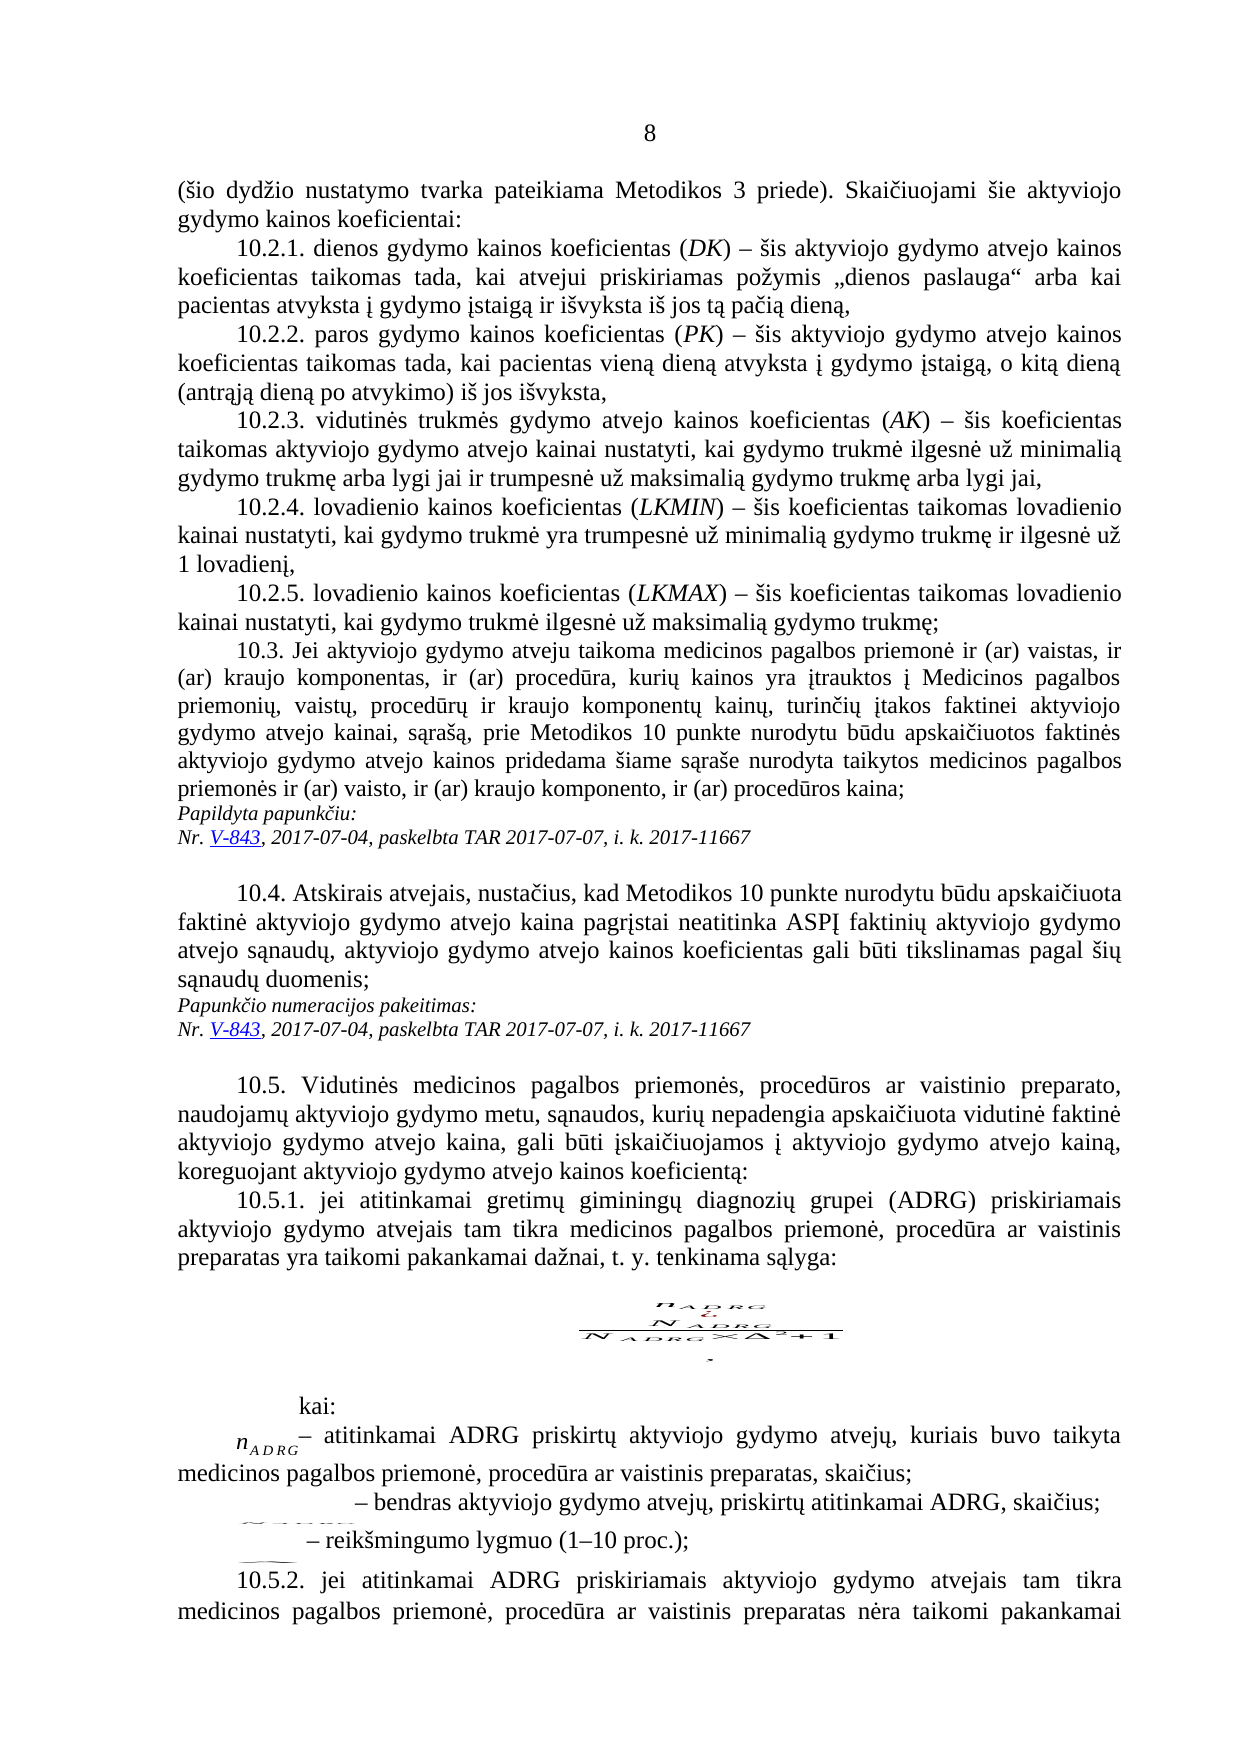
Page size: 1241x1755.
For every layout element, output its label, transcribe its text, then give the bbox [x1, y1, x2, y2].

text 10.2.1. dienos gydymo kainos koeficientas (DK) – šis aktyviojo gydymo atvejo kainos koeficientas taikomas tada, kai atvejui priskiriamas požymis „dienos paslauga“ arba kai pacientas atvyksta į gydymo įstaigą ir išvyksta iš jos tą pačią dieną, [177, 233, 1122, 319]
text 10.3. Jei aktyviojo gydymo atveju taikoma medicinos pagalbos priemonė ir (ar) vaistas, ir (ar) kraujo komponentas, ir (ar) procedūra, kurių kainos yra įtrauktos į Medicinos pagalbos priemonių, vaistų, procedūrų ir kraujo komponentų kainų, turinčių įtakos faktinei aktyviojo gydymo atvejo kainai, sąrašą, prie Metodikos 10 punkte nurodytu būdu apskaičiuotos faktinės aktyviojo gydymo atvejo kainos pridedama šiame sąraše nurodyta taikytos medicinos pagalbos priemonės ir (ar) vaisto, ir (ar) kraujo komponento, ir (ar) procedūros kaina; [177, 636, 1122, 801]
text Nr. V-843, 2017-07-04, paskelbta TAR 2017-07-07, i. k. 2017-11667 [177, 825, 1122, 849]
text 10.5.1. jei atitinkamai gretimų giminingų diagnozių grupei (ADRG) priskiriamais aktyviojo gydymo atvejais tam tikra medicinos pagalbos priemonė, procedūra ar vaistinis preparatas yra taikomi pakankamai dažnai, t. y. tenkinama sąlyga: [177, 1185, 1122, 1271]
text 10.5. Vidutinės medicinos pagalbos priemonės, procedūros ar vaistinio preparato, naudojamų aktyviojo gydymo metu, sąnaudos, kurių nepadengia apskaičiuota vidutinė faktinė aktyviojo gydymo atvejo kaina, gali būti įskaičiuojamos į aktyviojo gydymo atvejo kainą, koreguojant aktyviojo gydymo atvejo kainos koeficientą: [177, 1070, 1122, 1185]
text – atitinkamai ADRG priskirtų aktyviojo gydymo atvejų, kuriais buvo taikyta medicinos pagalbos priemonė, procedūra ar vaistinis preparatas, skaičius; [177, 1420, 1122, 1487]
text Nr. V-843, 2017-07-04, paskelbta TAR 2017-07-07, i. k. 2017-11667 [177, 1017, 1122, 1041]
text Papunkčio numeracijos pakeitimas: [177, 993, 1122, 1017]
text 10.2.3. vidutinės trukmės gydymo atvejo kainos koeficientas (AK) – šis koeficientas taikomas aktyviojo gydymo atvejo kainai nustatyti, kai gydymo trukmė ilgesnė už minimalią gydymo trukmę arba lygi jai ir trumpesnė už maksimalią gydymo trukmę arba lygi jai, [177, 406, 1122, 492]
text kai: [240, 1391, 1122, 1420]
text (šio dydžio nustatymo tvarka pateikiama Metodikos 3 priede). Skaičiuojami šie aktyviojo gydymo kainos koeficientai: [177, 176, 1122, 233]
text Papildyta papunkčiu: [177, 801, 1122, 825]
text – bendras aktyviojo gydymo atvejų, priskirtų atitinkamai ADRG, skaičius; [177, 1487, 1122, 1525]
text – reikšmingumo lygmuo (1–10 proc.); [177, 1525, 1122, 1563]
text 10.2.2. paros gydymo kainos koeficientas (PK) – šis aktyviojo gydymo atvejo kainos koeficientas taikomas tada, kai pacientas vieną dieną atvyksta į gydymo įstaigą, o kitą dieną (antrąją dieną po atvykimo) iš jos išvyksta, [177, 319, 1122, 406]
text 10.2.5. lovadienio kainos koeficientas (LKMAX) – šis koeficientas taikomas lovadienio kainai nustatyti, kai gydymo trukmė ilgesnė už maksimalią gydymo trukmę; [177, 578, 1122, 636]
text 10.5.2. jei atitinkamai ADRG priskiriamais aktyviojo gydymo atvejais tam tikra medicinos pagalbos priemonė, procedūra ar vaistinis preparatas nėra taikomi pakankamai [177, 1565, 1122, 1625]
text 10.2.4. lovadienio kainos koeficientas (LKMIN) – šis koeficientas taikomas lovadienio kainai nustatyti, kai gydymo trukmė yra trumpesnė už minimalią gydymo trukmę ir ilgesnė už 1 lovadienį, [177, 492, 1122, 578]
text 10.4. Atskirais atvejais, nustačius, kad Metodikos 10 punkte nurodytu būdu apskaičiuota faktinė aktyviojo gydymo atvejo kaina pagrįstai neatitinka ASPĮ faktinių aktyviojo gydymo atvejo sąnaudų, aktyviojo gydymo atvejo kainos koeficientas gali būti tikslinamas pagal šių sąnaudų duomenis; [177, 878, 1122, 993]
